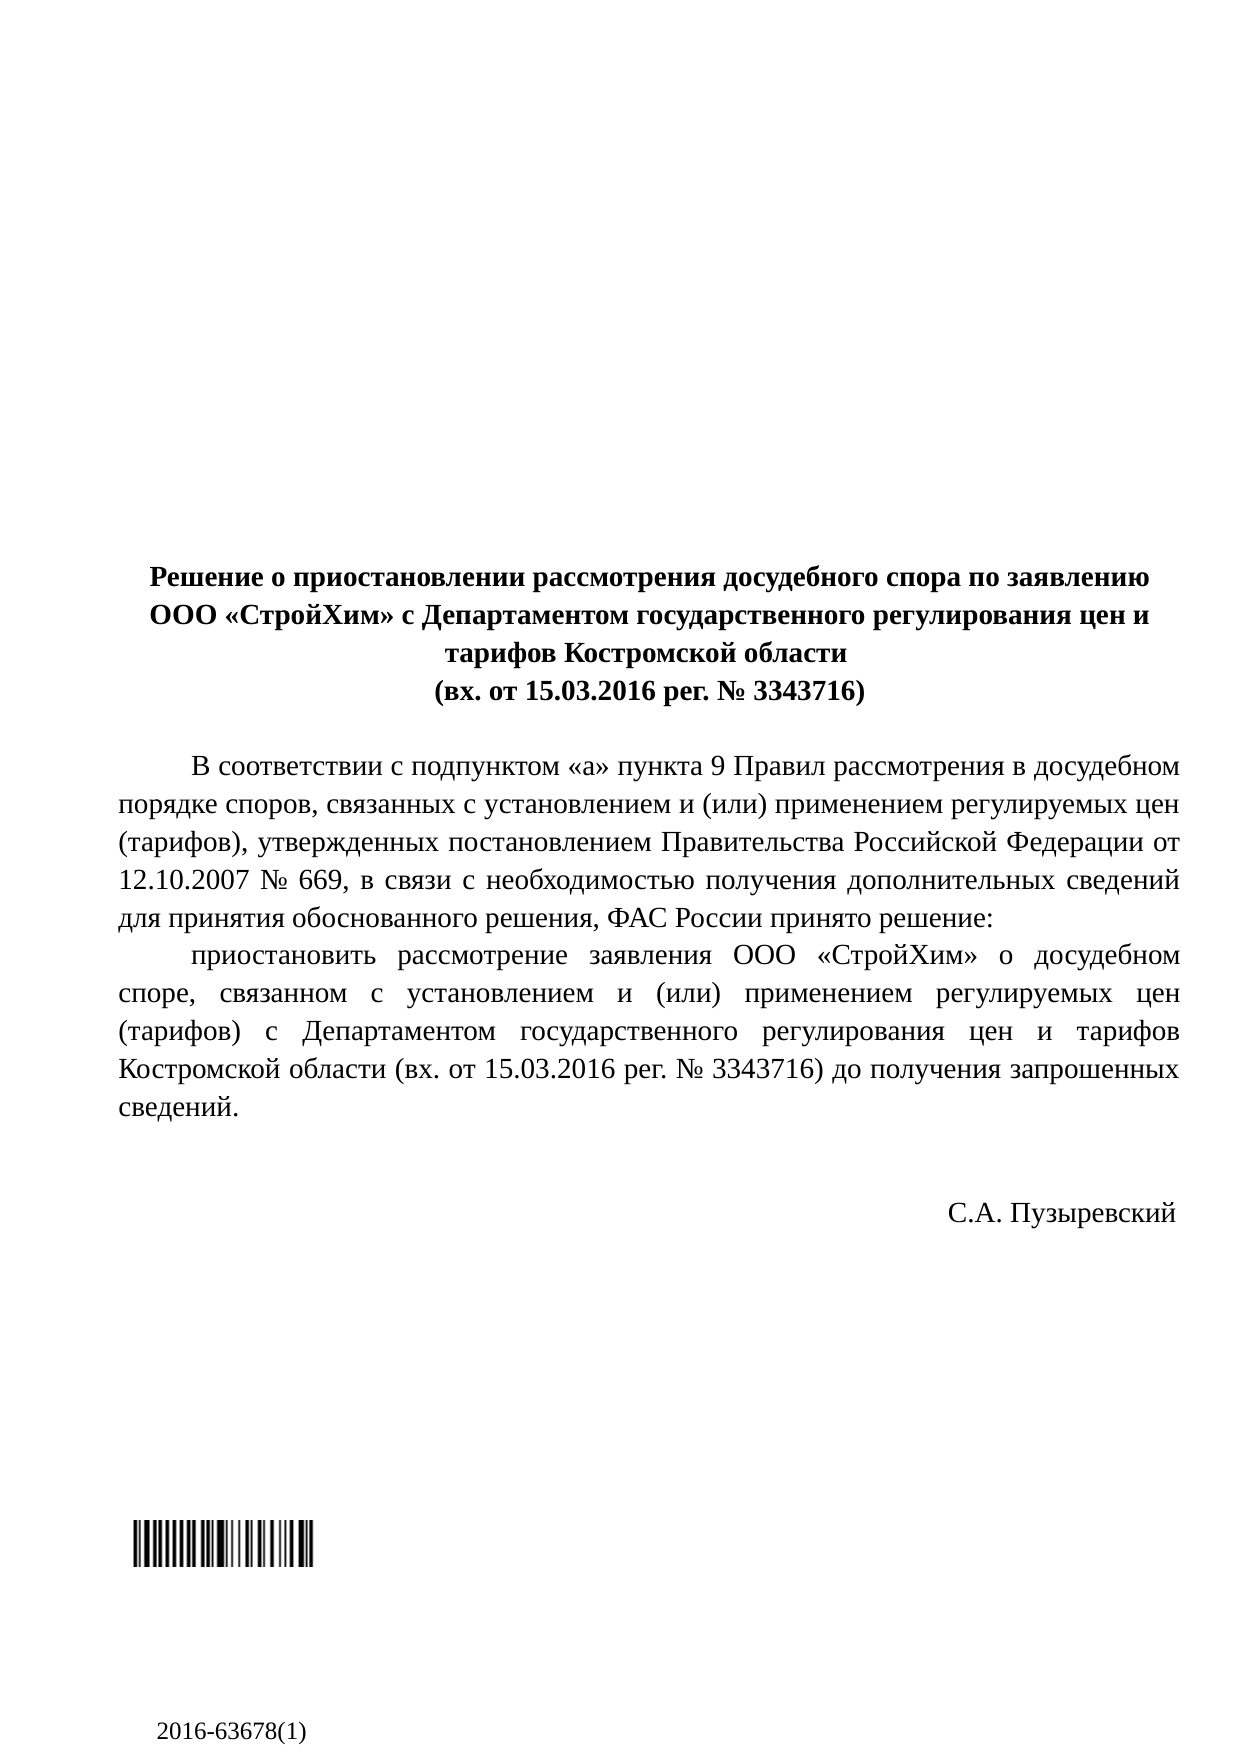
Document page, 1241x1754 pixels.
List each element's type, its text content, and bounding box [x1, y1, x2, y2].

picture [118, 1520, 331, 1567]
table_cell [118, 1301, 352, 1346]
text приостановить рассмотрение заявления ООО «СтройХим» о досудебном споре, связанном с установлением и (или) применением регулируемых цен (тарифов) с Департаментом государственного регулирования цен и тарифов Костромской области (вх. от 15.03.2016 рег. № 3343716) до получения запрошенных сведений. [118, 933, 1181, 1122]
text В соответствии с подпунктом «а» пункта 9 Правил рассмотрения в досудебном порядке споров, связанных с установлением и (или) применением регулируемых цен (тарифов), утвержденных постановлением Правительства Российской Федерации от 12.10.2007 № 669, в связи с необходимостью получения дополнительных сведений для принятия обоснованного решения, ФАС России принято решение: [118, 744, 1181, 933]
text (вх. от 15.03.2016 рег. № 3343716) [118, 668, 1181, 706]
table_header [353, 1122, 832, 1301]
table_cell [832, 1301, 1182, 1346]
table_header С.А. Пузыревский [832, 1122, 1182, 1301]
text Решение о приостановлении рассмотрения досудебного спора по заявлению ООО «СтройХим» с Департаментом государственного регулирования цен и тарифов Костромской области [118, 555, 1181, 668]
table_cell [353, 1301, 832, 1346]
table_header [118, 1122, 352, 1301]
table_header [664, 118, 1181, 555]
